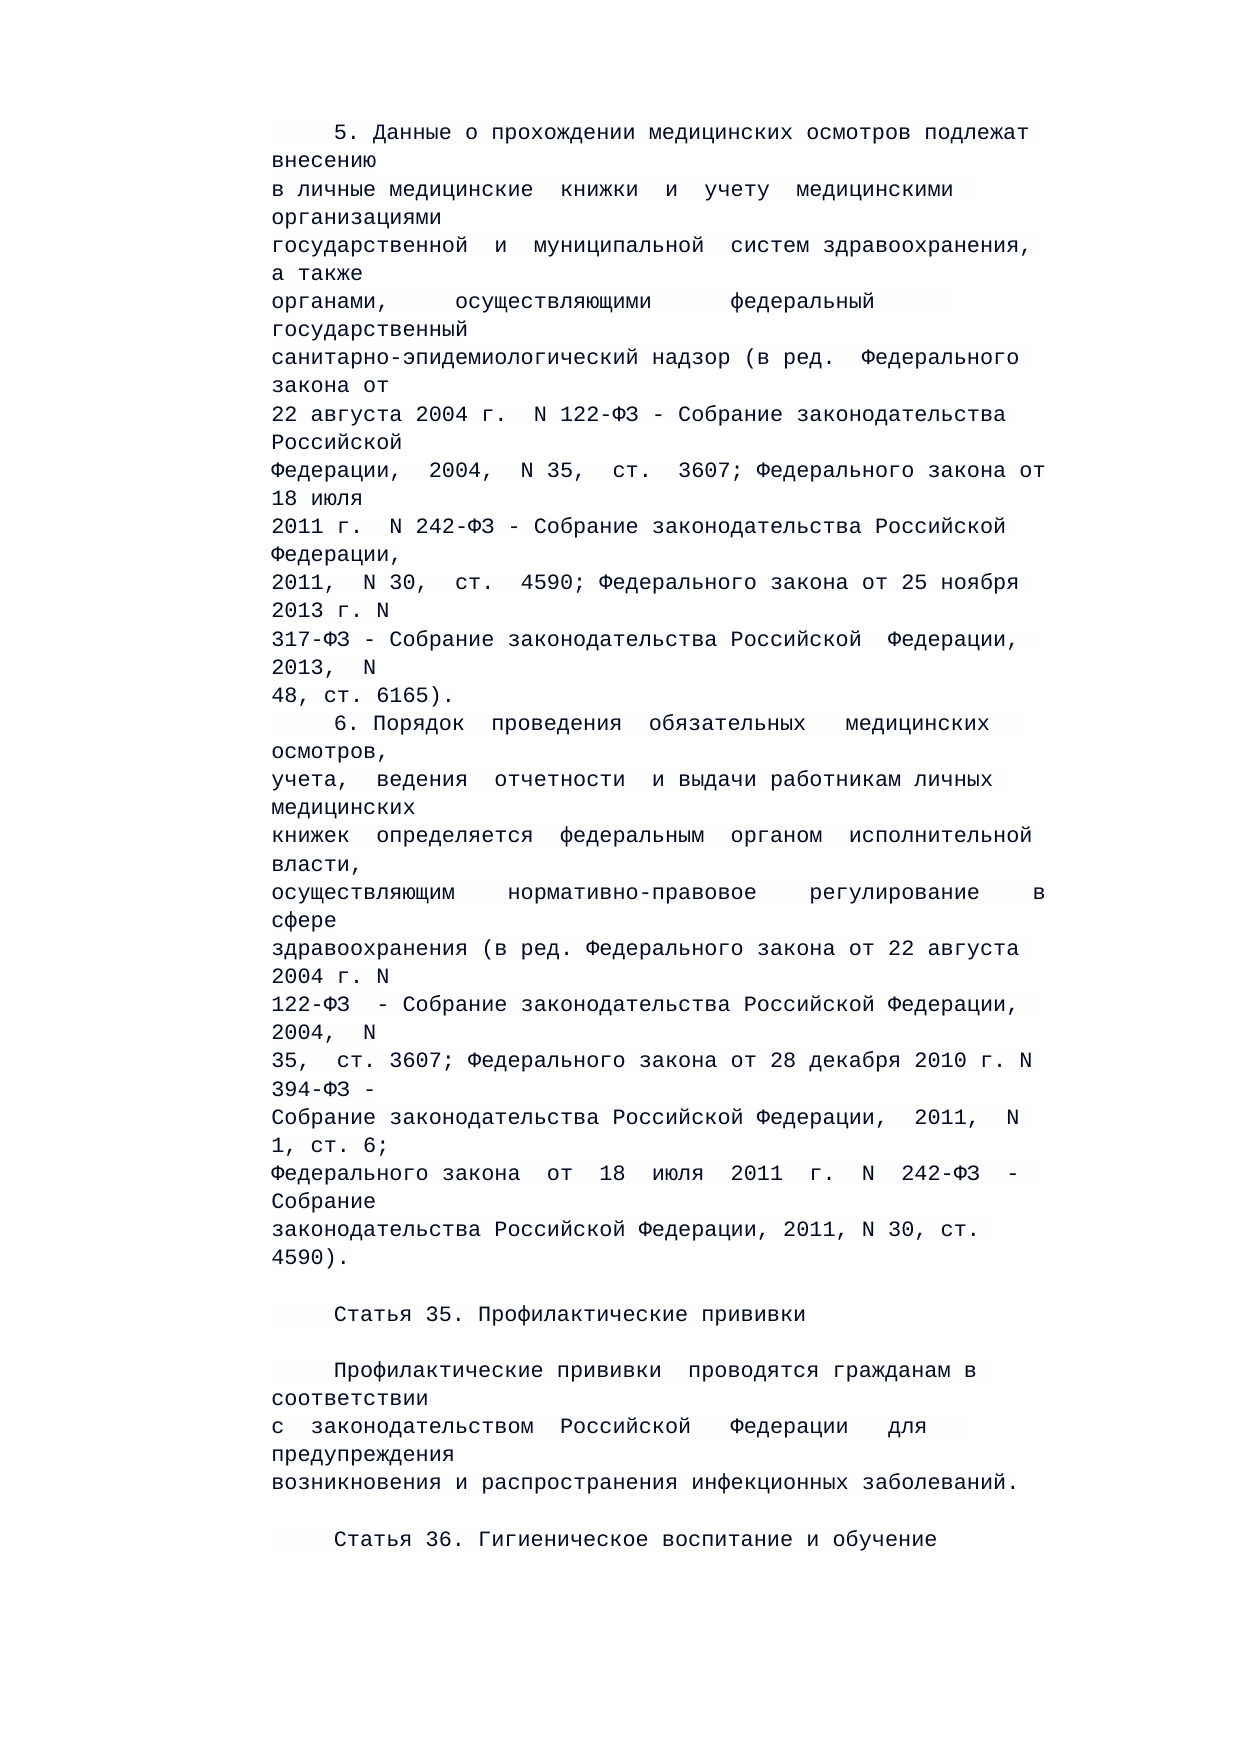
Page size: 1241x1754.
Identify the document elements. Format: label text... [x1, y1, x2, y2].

text 317-ФЗ - Собрание законодательства Российской Федерации, 2013, N [271, 624, 1058, 681]
text 5. Данные о прохождении медицинских осмотров подлежат внесению [271, 118, 1058, 174]
text осуществляющим нормативно-правовое регулирование в сфере [271, 877, 1058, 934]
text государственной и муниципальной систем здравоохранения, а также [271, 231, 1058, 287]
text Собрание законодательства Российской Федерации, 2011, N 1, ст. 6; [271, 1102, 1058, 1159]
text Федерального закона от 18 июля 2011 г. N 242-ФЗ - Собрание [271, 1159, 1058, 1215]
text Статья 36. Гигиеническое воспитание и обучение [271, 1524, 1058, 1552]
text 2011, N 30, ст. 4590; Федерального закона от 25 ноября 2013 г. N [271, 568, 1058, 624]
text возникновения и распространения инфекционных заболеваний. [271, 1468, 1058, 1496]
text 22 августа 2004 г. N 122-ФЗ - Собрание законодательства Российской [271, 399, 1058, 456]
text 6. Порядок проведения обязательных медицинских осмотров, [271, 709, 1058, 765]
text 2011 г. N 242-ФЗ - Собрание законодательства Российской Федерации, [271, 512, 1058, 568]
text органами, осуществляющими федеральный государственный [271, 287, 1058, 343]
text Профилактические прививки проводятся гражданам в соответствии [271, 1356, 1058, 1412]
text здравоохранения (в ред. Федерального закона от 22 августа 2004 г. N [271, 934, 1058, 990]
text 122-ФЗ - Собрание законодательства Российской Федерации, 2004, N [271, 990, 1058, 1046]
text учета, ведения отчетности и выдачи работникам личных медицинских [271, 765, 1058, 821]
text Федерации, 2004, N 35, ст. 3607; Федерального закона от 18 июля [271, 456, 1058, 512]
text 48, ст. 6165). [271, 681, 1058, 709]
text с законодательством Российской Федерации для предупреждения [271, 1412, 1058, 1468]
text книжек определяется федеральным органом исполнительной власти, [271, 821, 1058, 877]
text санитарно-эпидемиологический надзор (в ред. Федерального закона от [271, 343, 1058, 399]
text 35, ст. 3607; Федерального закона от 28 декабря 2010 г. N 394-ФЗ - [271, 1046, 1058, 1102]
text законодательства Российской Федерации, 2011, N 30, ст. 4590). [271, 1215, 1058, 1271]
text Статья 35. Профилактические прививки [271, 1299, 1058, 1327]
text в личные медицинские книжки и учету медицинскими организациями [271, 174, 1058, 231]
